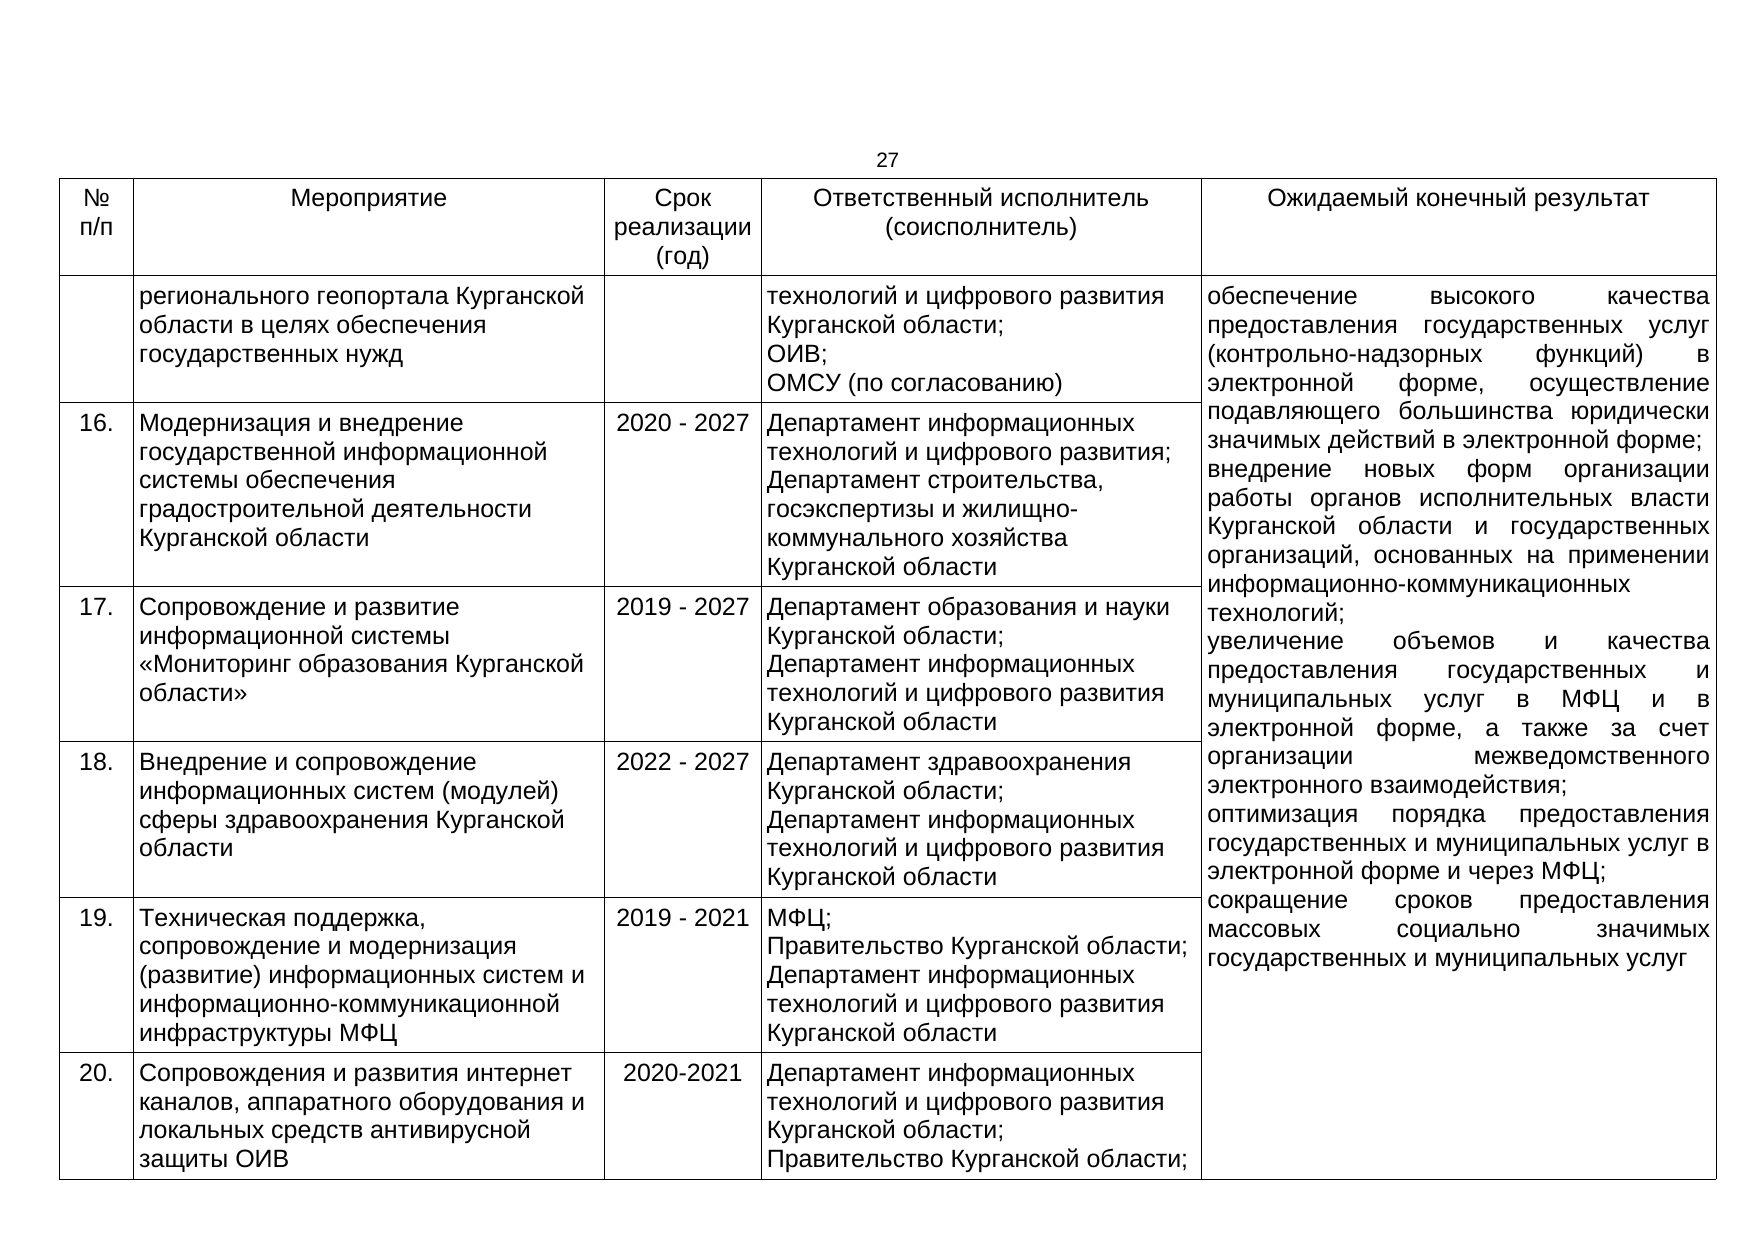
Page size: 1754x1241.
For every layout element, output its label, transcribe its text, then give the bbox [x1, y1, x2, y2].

table_cell Департамент здравоохранения Курганской области; Департамент информационных технологий и цифрового развития Курганской области [762, 742, 1201, 897]
table_cell 2019 - 2021 [605, 898, 761, 1052]
table_cell технологий и цифрового развития Курганской области; ОИВ; ОМСУ (по согласованию) [762, 276, 1201, 402]
table_cell 20. [60, 1053, 133, 1178]
table_header Ожидаемый конечный результат [1202, 179, 1716, 275]
table_header № п/п [60, 179, 133, 275]
table_cell Внедрение и сопровождение информационных систем (модулей) сферы здравоохранения Курганской области [134, 742, 604, 897]
table_cell Модернизация и внедрение государственной информационной системы обеспечения градостроительной деятельности Курганской области [134, 403, 604, 586]
table_header Срок реализации (год) [605, 179, 761, 275]
table_cell [605, 276, 761, 402]
table_header Мероприятие [134, 179, 604, 275]
table_cell Техническая поддержка, сопровождение и модернизация (развитие) информационных систем и информационно-коммуникационной инфраструктуры МФЦ [134, 898, 604, 1052]
table_cell Сопровождение и развитие информационной системы «Мониторинг образования Курганской области» [134, 587, 604, 741]
table_cell Департамент образования и науки Курганской области; Департамент информационных технологий и цифрового развития Курганской области [762, 587, 1201, 741]
table_cell 16. [60, 403, 133, 586]
table_header Ответственный исполнитель (соисполнитель) [762, 179, 1201, 275]
table_cell 2022 - 2027 [605, 742, 761, 897]
table_cell 2020-2021 [605, 1053, 761, 1178]
table_cell 19. [60, 898, 133, 1052]
table_cell 2019 - 2027 [605, 587, 761, 741]
table_cell 18. [60, 742, 133, 897]
table_cell 2020 - 2027 [605, 403, 761, 586]
table_cell Сопровождения и развития интернет каналов, аппаратного оборудования и локальных средств антивирусной защиты ОИВ [134, 1053, 604, 1178]
table_cell МФЦ; Правительство Курганской области; Департамент информационных технологий и цифрового развития Курганской области [762, 898, 1201, 1052]
table_cell [60, 276, 133, 402]
table_cell Департамент информационных технологий и цифрового развития Курганской области; Правительство Курганской области; [762, 1053, 1201, 1178]
table_cell регионального геопортала Курганской области в целях обеспечения государственных нужд [134, 276, 604, 402]
table_cell Департамент информационных технологий и цифрового развития; Департамент строительства, госэкспертизы и жилищно-коммунального хозяйства Курганской области [762, 403, 1201, 586]
table_cell 17. [60, 587, 133, 741]
